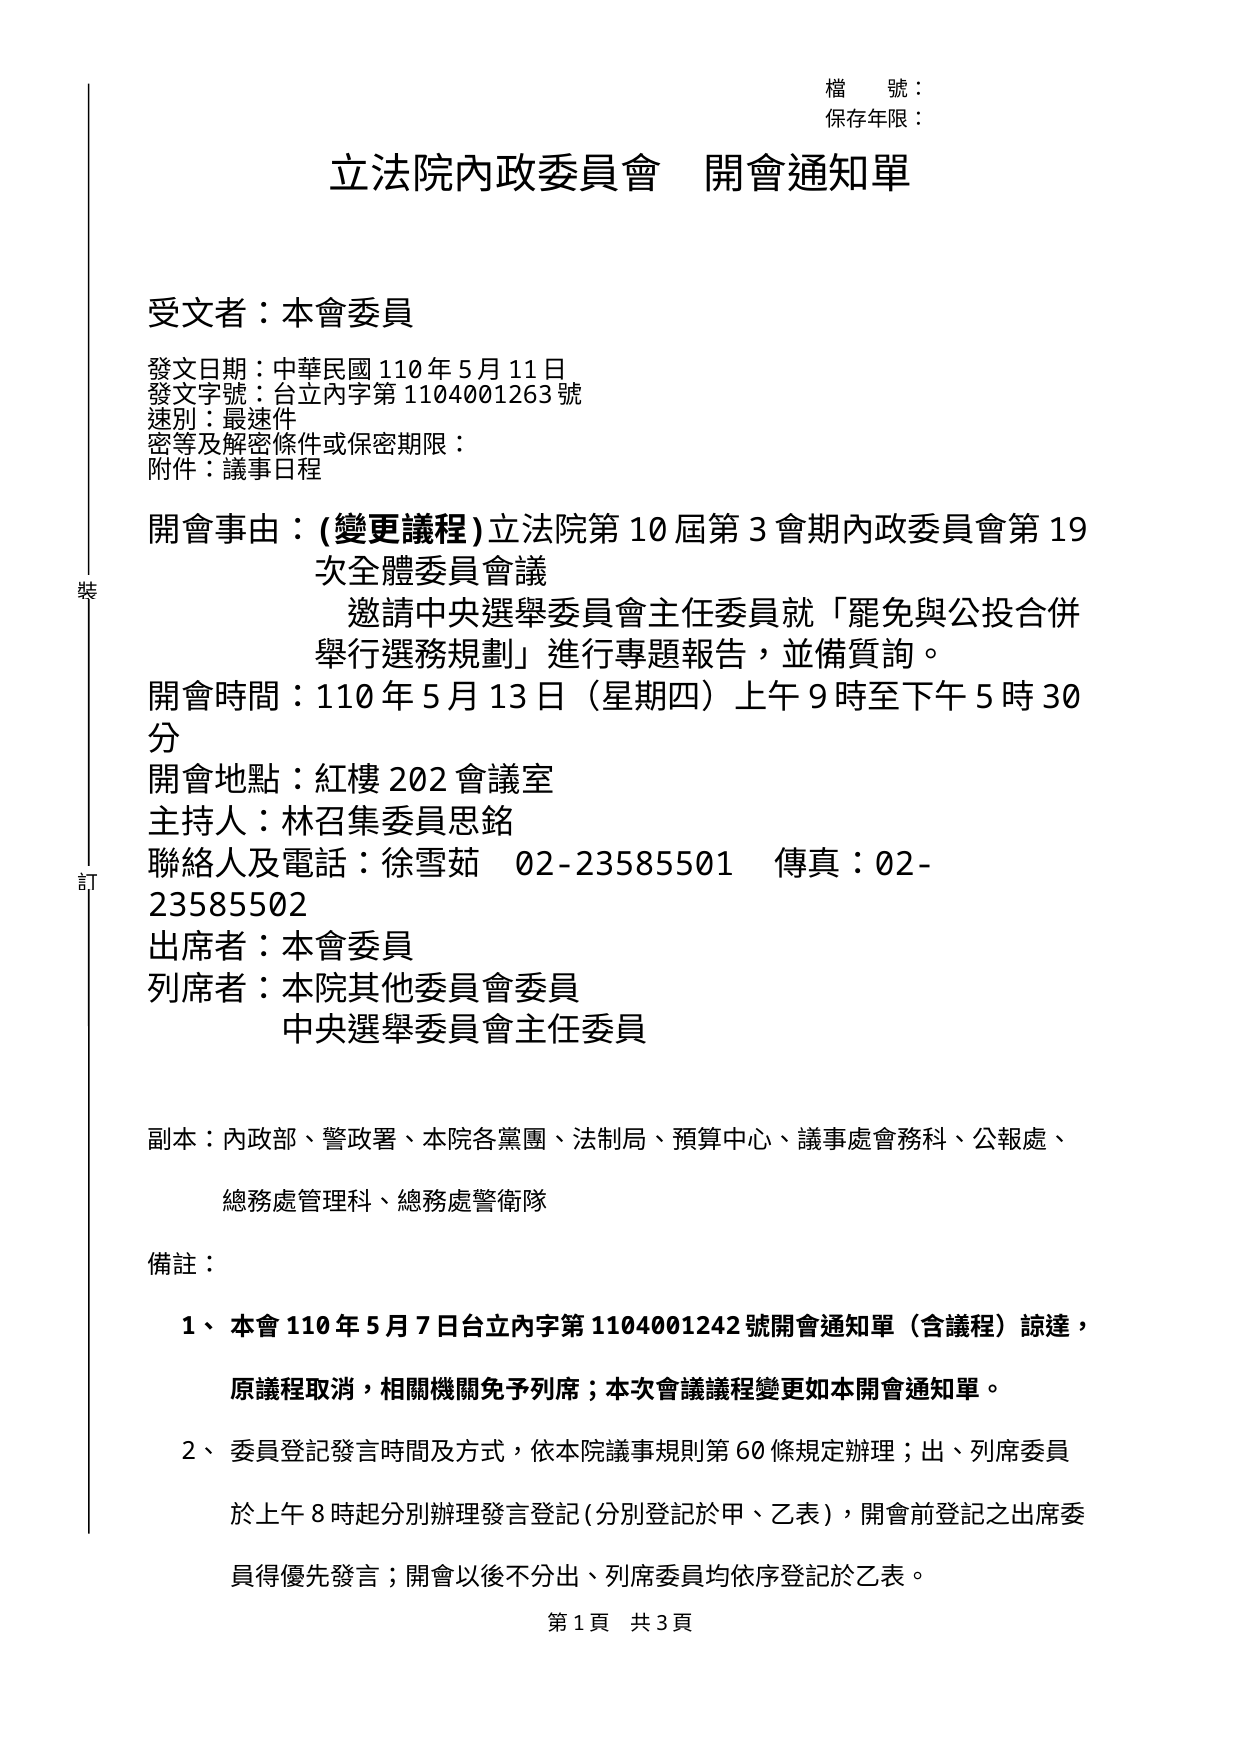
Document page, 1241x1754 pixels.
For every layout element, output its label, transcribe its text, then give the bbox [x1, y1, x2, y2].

text 密等及解密條件或保密期限： [148, 433, 1092, 458]
text 副本：內政部、警政署、本院各黨團、法制局、預算中心、議事處會務科、公報處、總務處管理科、總務處警衛隊 [148, 1096, 1092, 1221]
text 檔 號： [825, 72, 1070, 102]
list 本會110年5月7日台立內字第1104001242號開會通知單（含議程）諒達，原議程取消，相關機關免予列席；本次會議議程變更如本開會通知單。 [181, 1283, 1092, 1408]
text 備註： [148, 1221, 1092, 1283]
text 開會地點：紅樓202會議室 [148, 758, 1092, 800]
text 開會時間：110年5月13日（星期四）上午9時至下午5時30分 [148, 675, 1107, 758]
list 委員登記發言時間及方式，依本院議事規則第60條規定辦理；出、列席委員於上午8時起分別辦理發言登記(分別登記於甲、乙表)，開會前登記之出席委員得優先發言；開會以後不分出、列席委員均依序登記於乙表。 [181, 1408, 1092, 1596]
text 發文日期：中華民國110年5月11日 [148, 358, 1092, 383]
text 出席者：本會委員 [148, 925, 1092, 967]
text 列席者：本院其他委員會委員 中央選舉委員會主任委員 [148, 967, 1092, 1050]
text 發文字號：台立內字第1104001263號 [148, 383, 1092, 408]
text 受文者：本會委員 [148, 296, 1092, 333]
text 聯絡人及電話：徐雪茹 02-23585501 傳真：02-23585502 [148, 842, 1092, 925]
text 邀請中央選舉委員會主任委員就「罷免與公投合併舉行選務規劃」進行專題報告，並備質詢。 [148, 592, 1092, 675]
title 立法院內政委員會 開會通知單 [133, 158, 1092, 256]
text 速別：最速件 [148, 408, 1092, 433]
text 開會事由：(變更議程)立法院第10屆第3會期內政委員會第19次全體委員會議 [148, 508, 1092, 592]
text 主持人：林召集委員思銘 [148, 800, 1092, 842]
text 附件：議事日程 [148, 458, 1092, 483]
text 保存年限： [825, 102, 1070, 132]
title [810, 64, 1085, 151]
